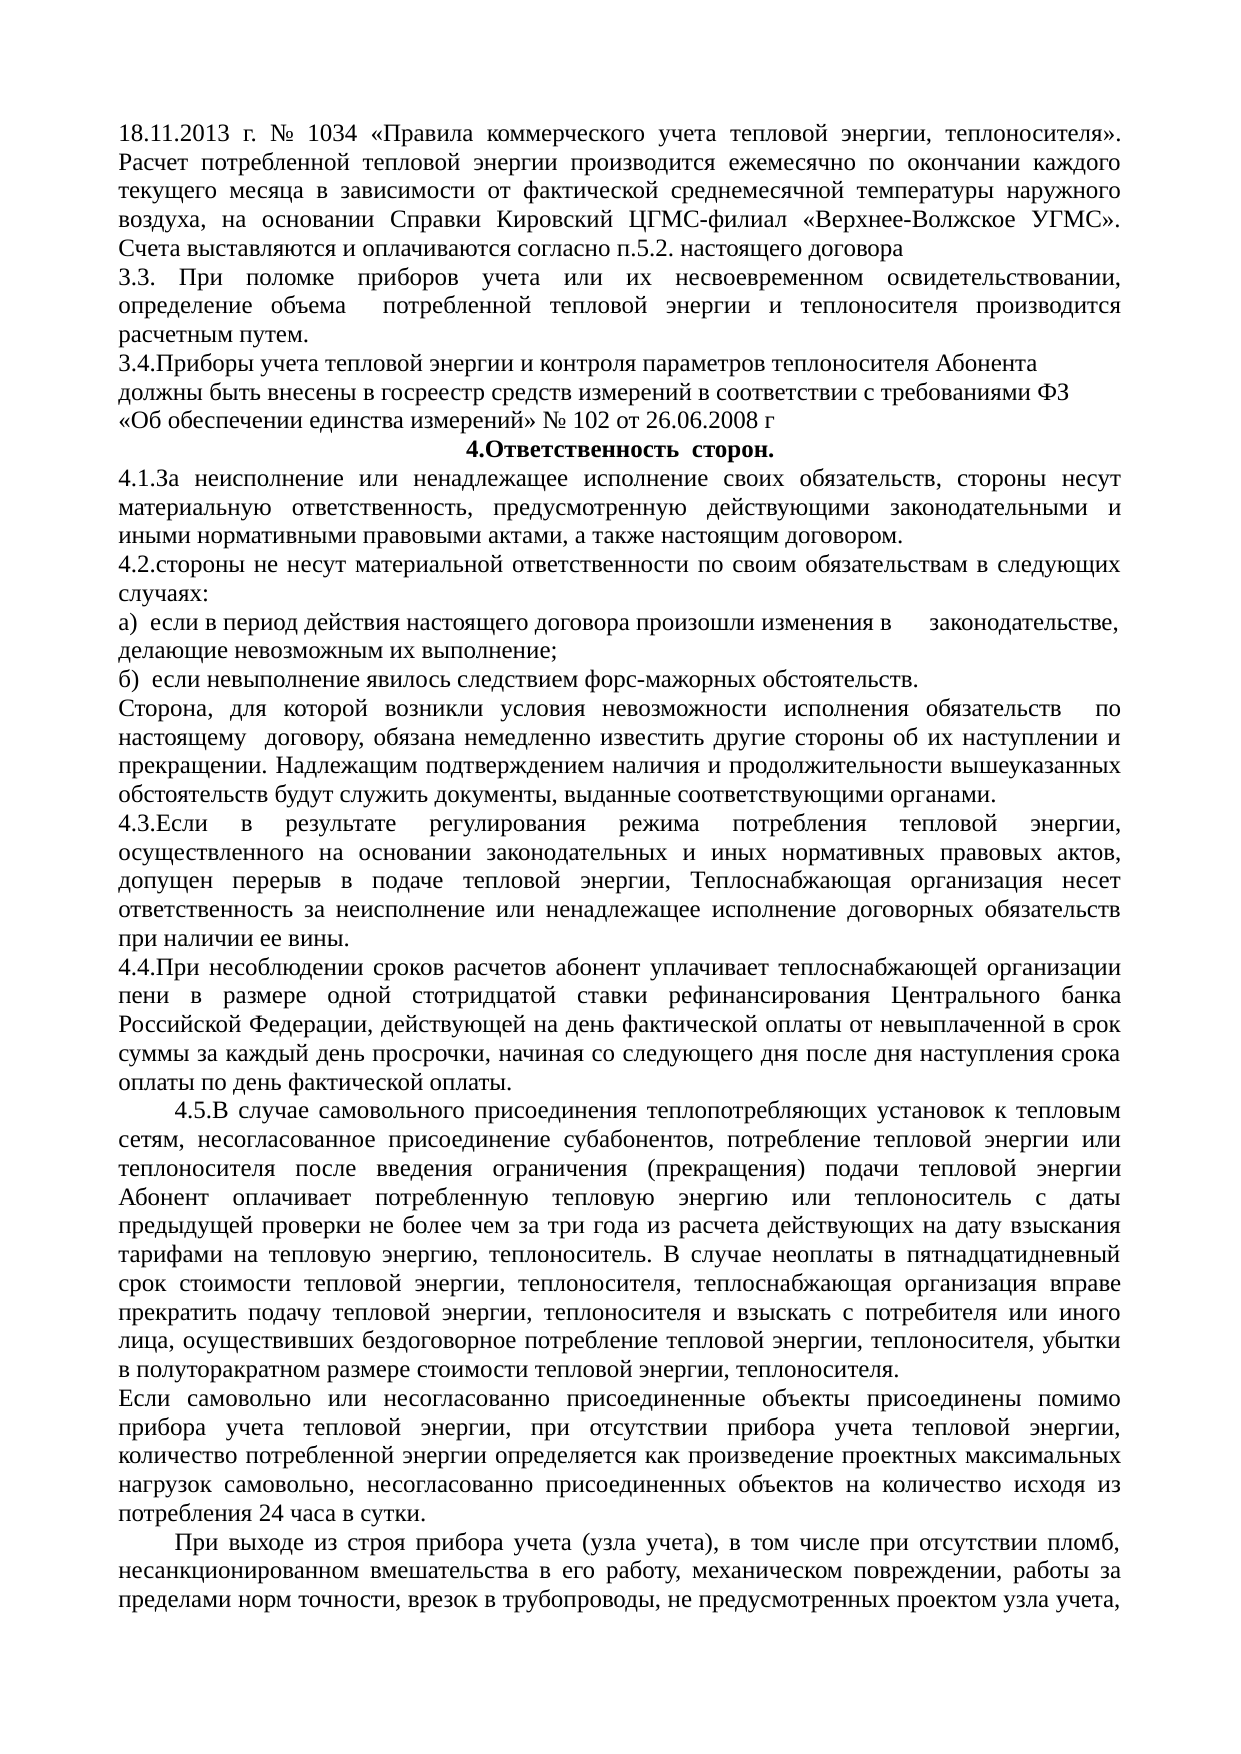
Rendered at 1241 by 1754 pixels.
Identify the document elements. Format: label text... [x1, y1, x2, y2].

text 4.4.При несоблюдении сроков расчетов абонент уплачивает теплоснабжающей организации пени в размере одной стотридцатой ставки рефинансирования Центрального банка Российской Федерации, действующей на день фактической оплаты от невыплаченной в срок суммы за каждый день просрочки, начиная со следующего дня после дня наступления срока оплаты по день фактической оплаты. [118, 952, 1122, 1096]
text 3.3. При поломке приборов учета или их несвоевременном освидетельствовании, определение объема потребленной тепловой энергии и теплоносителя производится расчетным путем. [118, 262, 1122, 348]
text 3.4.Приборы учета тепловой энергии и контроля параметров теплоносителя Абонента [118, 348, 1122, 377]
text 4.5.В случае самовольного присоединения теплопотребляющих установок к тепловым сетям, несогласованное присоединение субабонентов, потребление тепловой энергии или теплоносителя после введения ограничения (прекращения) подачи тепловой энергии Абонент оплачивает потребленную тепловую энергию или теплоноситель с даты предыдущей проверки не более чем за три года из расчета действующих на дату взыскания тарифами на тепловую энергию, теплоноситель. В случае неоплаты в пятнадцатидневный срок стоимости тепловой энергии, теплоносителя, теплоснабжающая организация вправе прекратить подачу тепловой энергии, теплоносителя и взыскать с потребителя или иного лица, осуществивших бездоговорное потребление тепловой энергии, теплоносителя, убытки в полуторакратном размере стоимости тепловой энергии, теплоносителя. [118, 1096, 1122, 1383]
text Если самовольно или несогласованно присоединенные объекты присоединены помимо прибора учета тепловой энергии, при отсутствии прибора учета тепловой энергии, количество потребленной энергии определяется как произведение проектных максимальных нагрузок самовольно, несогласованно присоединенных объектов на количество исходя из потребления 24 часа в сутки. [118, 1383, 1122, 1527]
text «Об обеспечении единства измерений» № 102 от 26.06.2008 г [118, 406, 1122, 434]
text б) если невыполнение явилось следствием форс-мажорных обстоятельств. [118, 664, 1122, 693]
text 4.3.Если в результате регулирования режима потребления тепловой энергии, осуществленного на основании законодательных и иных нормативных правовых актов, допущен перерыв в подаче тепловой энергии, Теплоснабжающая организация несет ответственность за неисполнение или ненадлежащее исполнение договорных обязательств при наличии ее вины. [118, 808, 1122, 952]
text должны быть внесены в госреестр средств измерений в соответствии с требованиями ФЗ [118, 377, 1122, 406]
text При выходе из строя прибора учета (узла учета), в том числе при отсутствии пломб, несанкционированном вмешательства в его работу, механическом повреждении, работы за пределами норм точности, врезок в трубопроводы, не предусмотренных проектом узла учета, [118, 1527, 1122, 1613]
text а) если в период действия настоящего договора произошли изменения в законодательстве, делающие невозможным их выполнение; [118, 607, 1122, 664]
text Сторона, для которой возникли условия невозможности исполнения обязательств по настоящему договору, обязана немедленно известить другие стороны об их наступлении и прекращении. Надлежащим подтверждением наличия и продолжительности вышеуказанных обстоятельств будут служить документы, выданные соответствующими органами. [118, 693, 1122, 808]
text 4.2.стороны не несут материальной ответственности по своим обязательствам в следующих случаях: [118, 549, 1122, 607]
text 4.Ответственность сторон. [118, 434, 1122, 463]
text 18.11.2013 г. № 1034 «Правила коммерческого учета тепловой энергии, теплоносителя». Расчет потребленной тепловой энергии производится ежемесячно по окончании каждого текущего месяца в зависимости от фактической среднемесячной температуры наружного воздуха, на основании Справки Кировский ЦГМС-филиал «Верхнее-Волжское УГМС». Счета выставляются и оплачиваются согласно п.5.2. настоящего договора [118, 118, 1122, 262]
text 4.1.За неисполнение или ненадлежащее исполнение своих обязательств, стороны несут материальную ответственность, предусмотренную действующими законодательными и иными нормативными правовыми актами, а также настоящим договором. [118, 463, 1122, 549]
